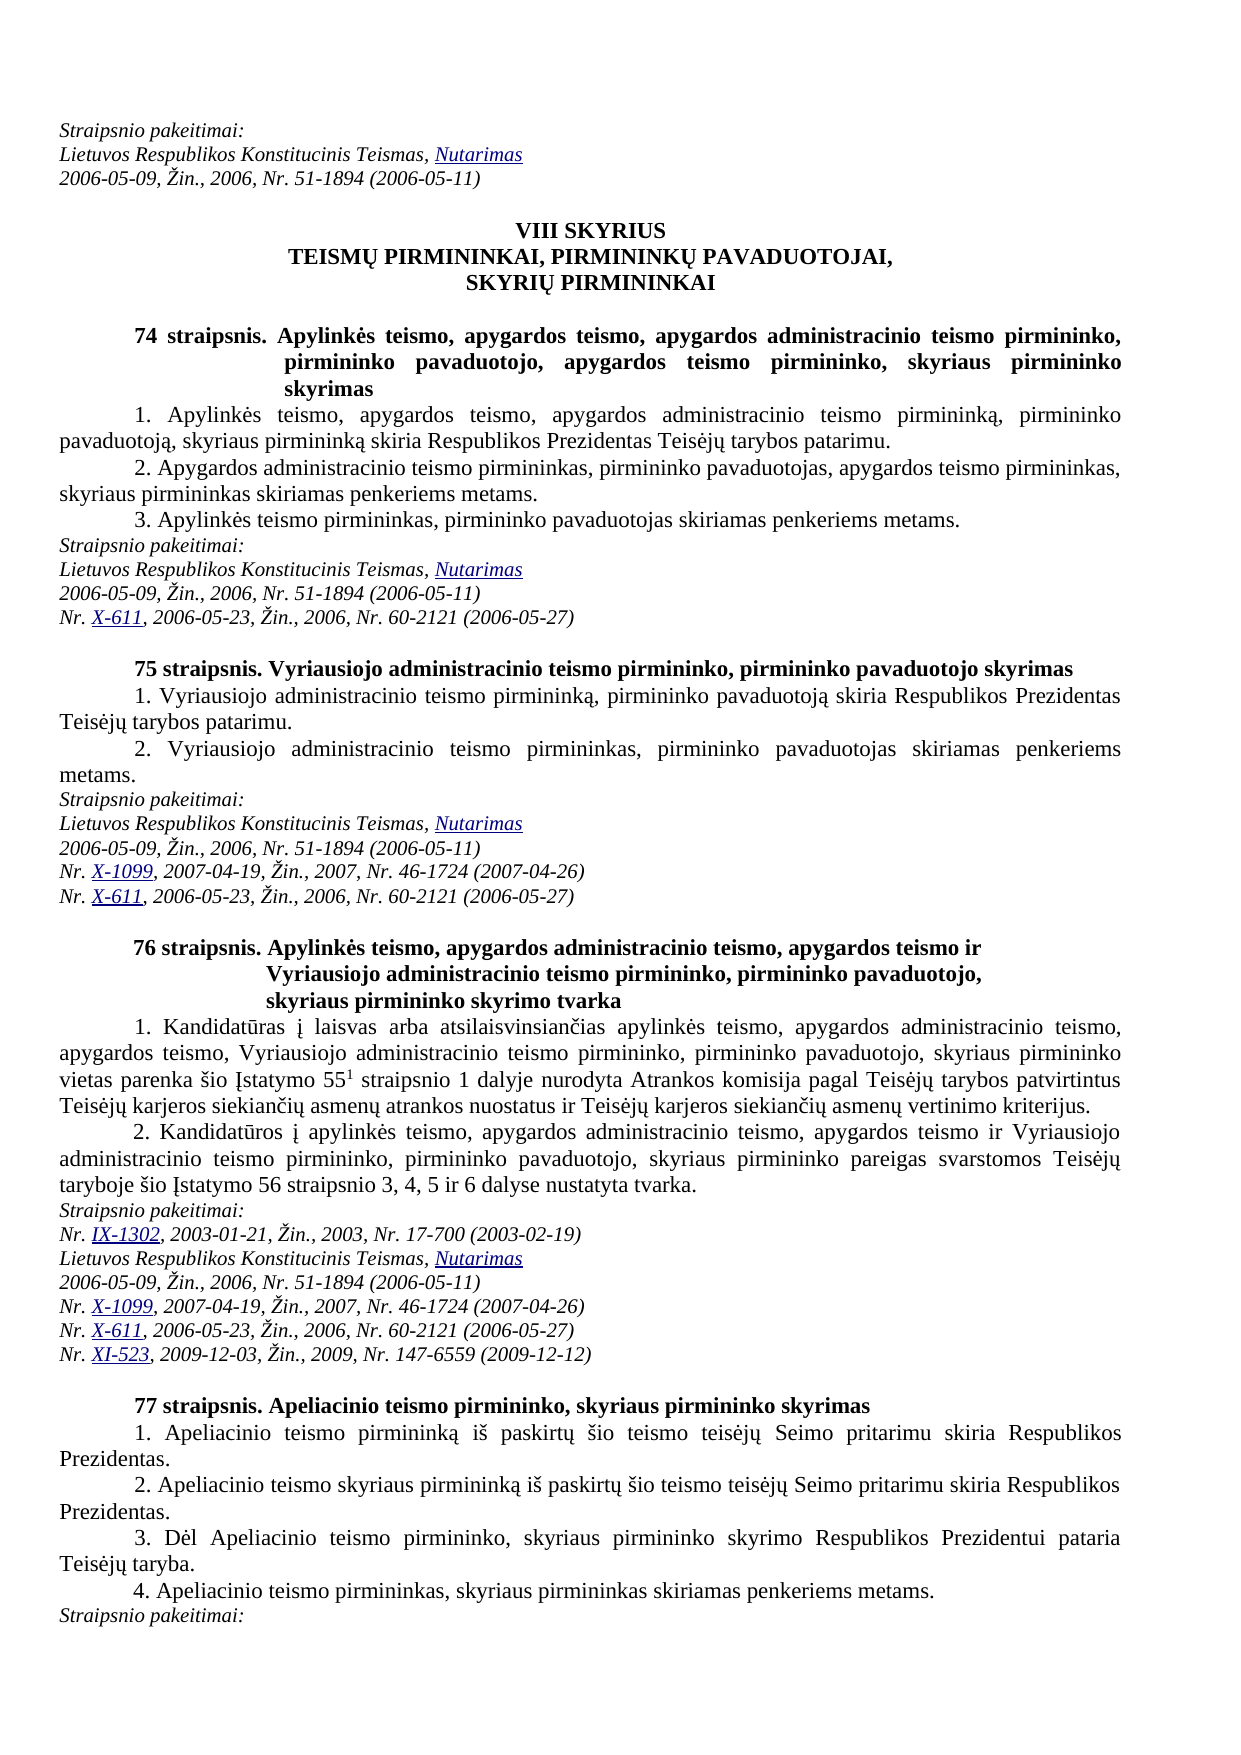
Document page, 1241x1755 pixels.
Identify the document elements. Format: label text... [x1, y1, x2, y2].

text Lietuvos Respublikos Konstitucinis Teismas, Nutarimas [59, 811, 1122, 835]
text 2006-05-09, Žin., 2006, Nr. 51-1894 (2006-05-11) [59, 581, 1122, 605]
text 3. Apylinkės teismo pirmininkas, pirmininko pavaduotojas skiriamas penkeriems metams. [59, 507, 1122, 533]
text Nr. X-611, 2006-05-23, Žin., 2006, Nr. 60-2121 (2006-05-27) [59, 883, 1122, 908]
text 74 straipsnis. Apylinkės teismo, apygardos teismo, apygardos administracinio teismo pirmininko, pirmininko pavaduotojo, apygardos teismo pirmininko, skyriaus pirmininko skyrimas [134, 322, 1122, 401]
subtitle VIII SKYRIUS [59, 217, 1122, 243]
text Nr. X-611, 2006-05-23, Žin., 2006, Nr. 60-2121 (2006-05-27) [59, 1318, 1122, 1342]
text 2. Vyriausiojo administracinio teismo pirmininkas, pirmininko pavaduotojas skiriamas penkeriems metams. [59, 734, 1122, 787]
text 2006-05-09, Žin., 2006, Nr. 51-1894 (2006-05-11) [59, 1270, 1122, 1294]
text Straipsnio pakeitimai: [59, 118, 1122, 142]
text Lietuvos Respublikos Konstitucinis Teismas, Nutarimas [59, 1246, 1122, 1270]
text Nr. XI-523, 2009-12-03, Žin., 2009, Nr. 147-6559 (2009-12-12) [59, 1342, 1122, 1366]
text Nr. X-1099, 2007-04-19, Žin., 2007, Nr. 46-1724 (2007-04-26) [59, 1294, 1122, 1318]
text 4. Apeliacinio teismo pirmininkas, skyriaus pirmininkas skiriamas penkeriems metams. [59, 1577, 1122, 1603]
text 1. Apeliacinio teismo pirmininką iš paskirtų šio teismo teisėjų Seimo pritarimu skiria Respublikos Prezidentas. [59, 1419, 1122, 1471]
text 2. Apeliacinio teismo skyriaus pirmininką iš paskirtų šio teismo teisėjų Seimo pritarimu skiria Respublikos Prezidentas. [59, 1471, 1122, 1524]
text 2006-05-09, Žin., 2006, Nr. 51-1894 (2006-05-11) [59, 835, 1122, 859]
text SKYRIŲ PIRMININKAI [59, 269, 1122, 296]
text Nr. IX-1302, 2003-01-21, Žin., 2003, Nr. 17-700 (2003-02-19) [59, 1222, 1122, 1246]
text Straipsnio pakeitimai: [59, 787, 1122, 811]
text TEISMŲ PIRMININKAI, PIRMININKŲ PAVADUOTOJAI, [59, 243, 1122, 269]
text 2006-05-09, Žin., 2006, Nr. 51-1894 (2006-05-11) [59, 166, 1122, 190]
text skyriaus pirmininko skyrimo tvarka [59, 987, 1122, 1013]
text Straipsnio pakeitimai: [59, 1197, 1122, 1222]
text 1. Vyriausiojo administracinio teismo pirmininką, pirmininko pavaduotoją skiria Respublikos Prezidentas Teisėjų tarybos patarimu. [59, 682, 1122, 734]
text Vyriausiojo administracinio teismo pirmininko, pirmininko pavaduotojo, [59, 960, 1122, 987]
text Nr. X-611, 2006-05-23, Žin., 2006, Nr. 60-2121 (2006-05-27) [59, 605, 1122, 629]
text 2. Apygardos administracinio teismo pirmininkas, pirmininko pavaduotojas, apygardos teismo pirmininkas, skyriaus pirmininkas skiriamas penkeriems metams. [59, 454, 1122, 507]
text Nr. X-1099, 2007-04-19, Žin., 2007, Nr. 46-1724 (2007-04-26) [59, 859, 1122, 883]
text Lietuvos Respublikos Konstitucinis Teismas, Nutarimas [59, 142, 1122, 166]
text Lietuvos Respublikos Konstitucinis Teismas, Nutarimas [59, 557, 1122, 581]
text 2. Kandidatūros į apylinkės teismo, apygardos administracinio teismo, apygardos teismo ir Vyriausiojo administracinio teismo pirmininko, pirmininko pavaduotojo, skyriaus pirmininko pareigas svarstomos Teisėjų taryboje šio Įstatymo 56 straipsnio 3, 4, 5 ir 6 dalyse nustatyta tvarka. [59, 1118, 1122, 1197]
text 1. Kandidatūras į laisvas arba atsilaisvinsiančias apylinkės teismo, apygardos administracinio teismo, apygardos teismo, Vyriausiojo administracinio teismo pirmininko, pirmininko pavaduotojo, skyriaus pirmininko vietas parenka šio Įstatymo 551 straipsnio 1 dalyje nurodyta Atrankos komisija pagal Teisėjų tarybos patvirtintus Teisėjų karjeros siekiančių asmenų atrankos nuostatus ir Teisėjų karjeros siekiančių asmenų vertinimo kriterijus. [59, 1013, 1122, 1118]
text Straipsnio pakeitimai: [59, 533, 1122, 557]
text 77 straipsnis. Apeliacinio teismo pirmininko, skyriaus pirmininko skyrimas [59, 1392, 1122, 1419]
text 1. Apylinkės teismo, apygardos teismo, apygardos administracinio teismo pirmininką, pirmininko pavaduotoją, skyriaus pirmininką skiria Respublikos Prezidentas Teisėjų tarybos patarimu. [59, 401, 1122, 454]
text Straipsnio pakeitimai: [59, 1603, 1122, 1627]
text 3. Dėl Apeliacinio teismo pirmininko, skyriaus pirmininko skyrimo Respublikos Prezidentui pataria Teisėjų taryba. [59, 1524, 1122, 1577]
text 76 straipsnis. Apylinkės teismo, apygardos administracinio teismo, apygardos teismo ir [59, 934, 1122, 960]
text 75 straipsnis. Vyriausiojo administracinio teismo pirmininko, pirmininko pavaduotojo skyrimas [134, 656, 1122, 682]
